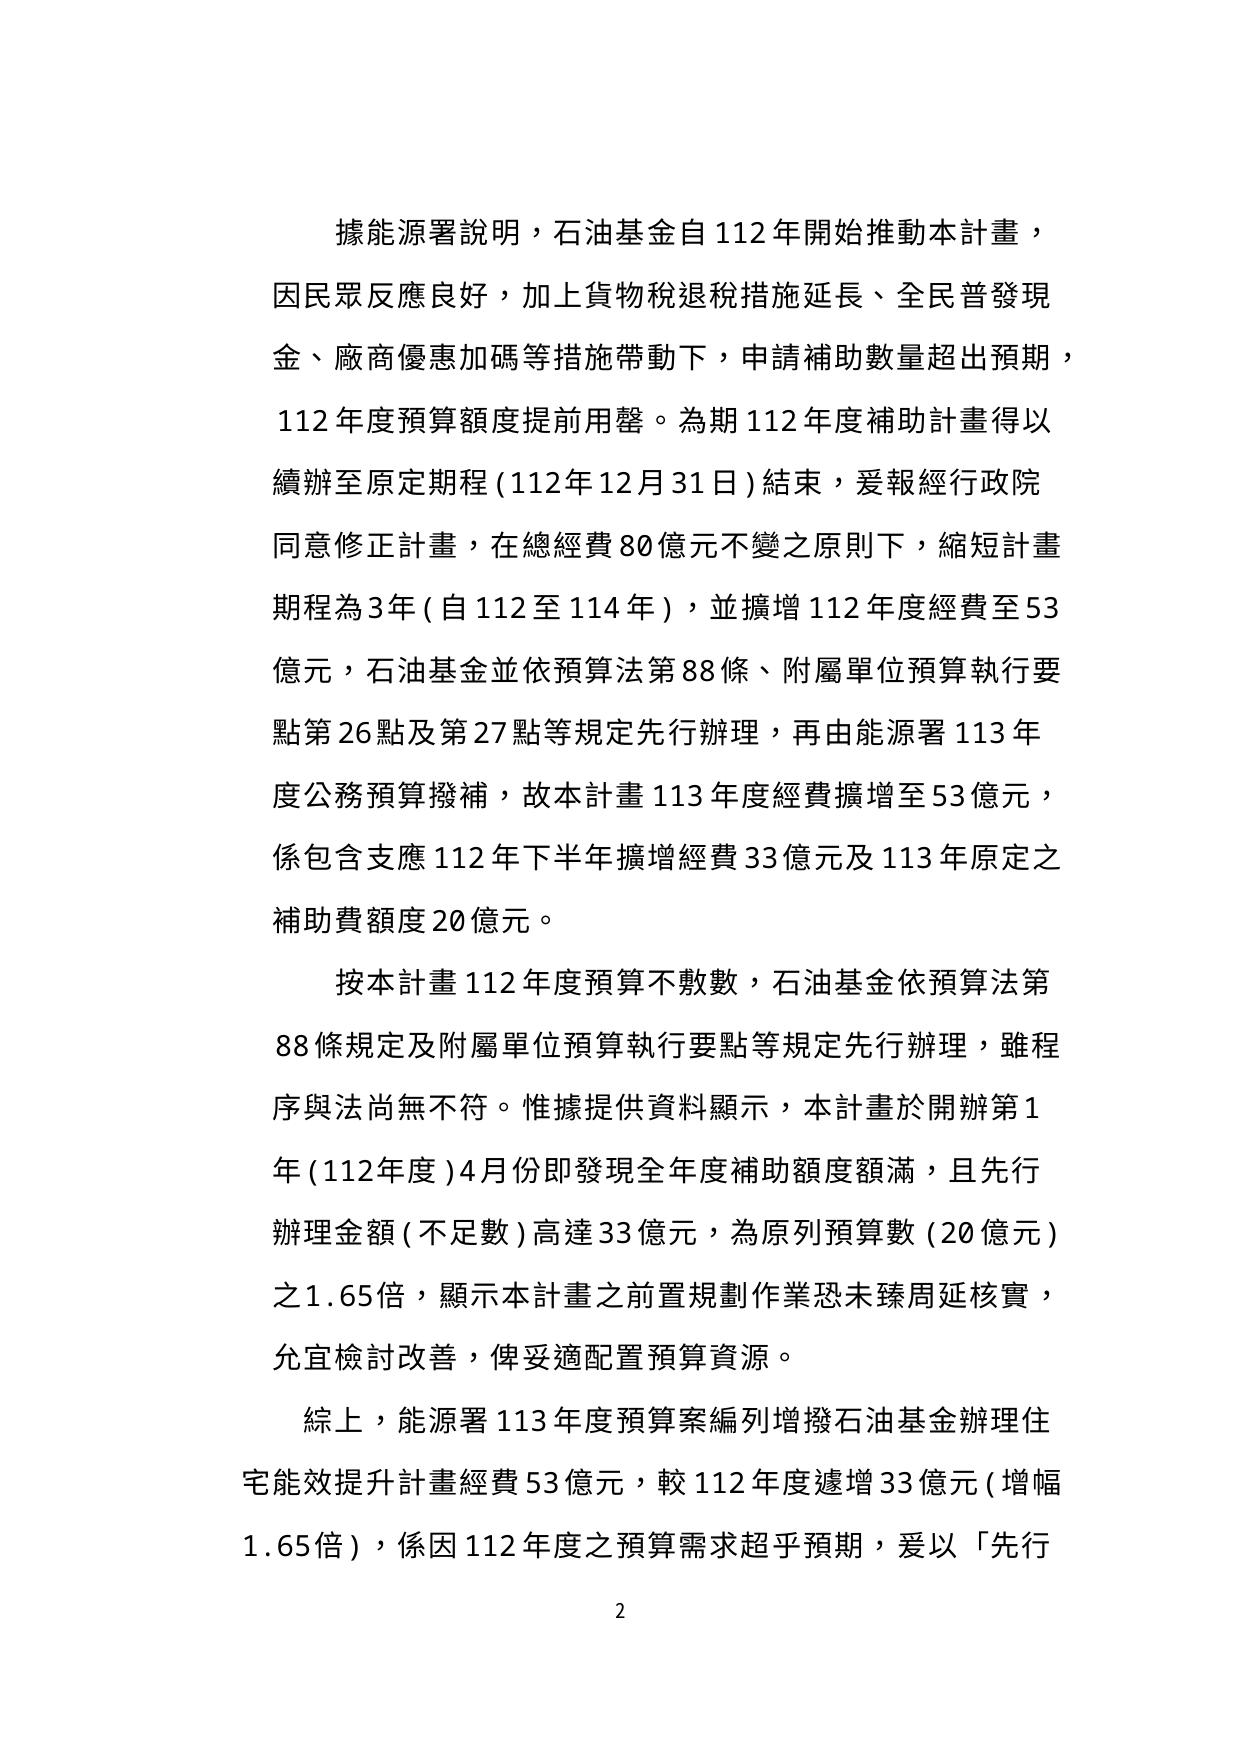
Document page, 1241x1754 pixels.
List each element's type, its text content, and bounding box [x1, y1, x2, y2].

text 據能源署說明，石油基金自112年開始推動本計畫，因民眾反應良好，加上貨物稅退稅措施延長、全民普發現金、廠商優惠加碼等措施帶動下，申請補助數量超出預期，112年度預算額度提前用罄。為期112年度補助計畫得以續辦至原定期程(112年12月31日)結束，爰報經行政院同意修正計畫，在總經費80億元不變之原則下，縮短計畫期程為3年(自112至114年)，並擴增112年度經費至53億元，石油基金並依預算法第88條、附屬單位預算執行要點第26點及第27點等規定先行辦理，再由能源署113年度公務預算撥補，故本計畫113年度經費擴增至53億元，係包含支應112年下半年擴增經費33億元及113年原定之補助費額度20億元。 [266, 189, 1063, 939]
text 按本計畫112年度預算不敷數，石油基金依預算法第88條規定及附屬單位預算執行要點等規定先行辦理，雖程序與法尚無不符。惟據提供資料顯示，本計畫於開辦第1年(112年度)4月份即發現全年度補助額度額滿，且先行辦理金額(不足數)高達33億元，為原列預算數(20億元)之1.65倍，顯示本計畫之前置規劃作業恐未臻周延核實，允宜檢討改善，俾妥適配置預算資源。 [266, 939, 1063, 1377]
text 綜上，能源署113年度預算案編列增撥石油基金辦理住宅能效提升計畫經費53億元，較112年度遽增33億元(增幅1.65倍)，係因112年度之預算需求超乎預期，爰以「先行 [236, 1377, 1063, 1564]
